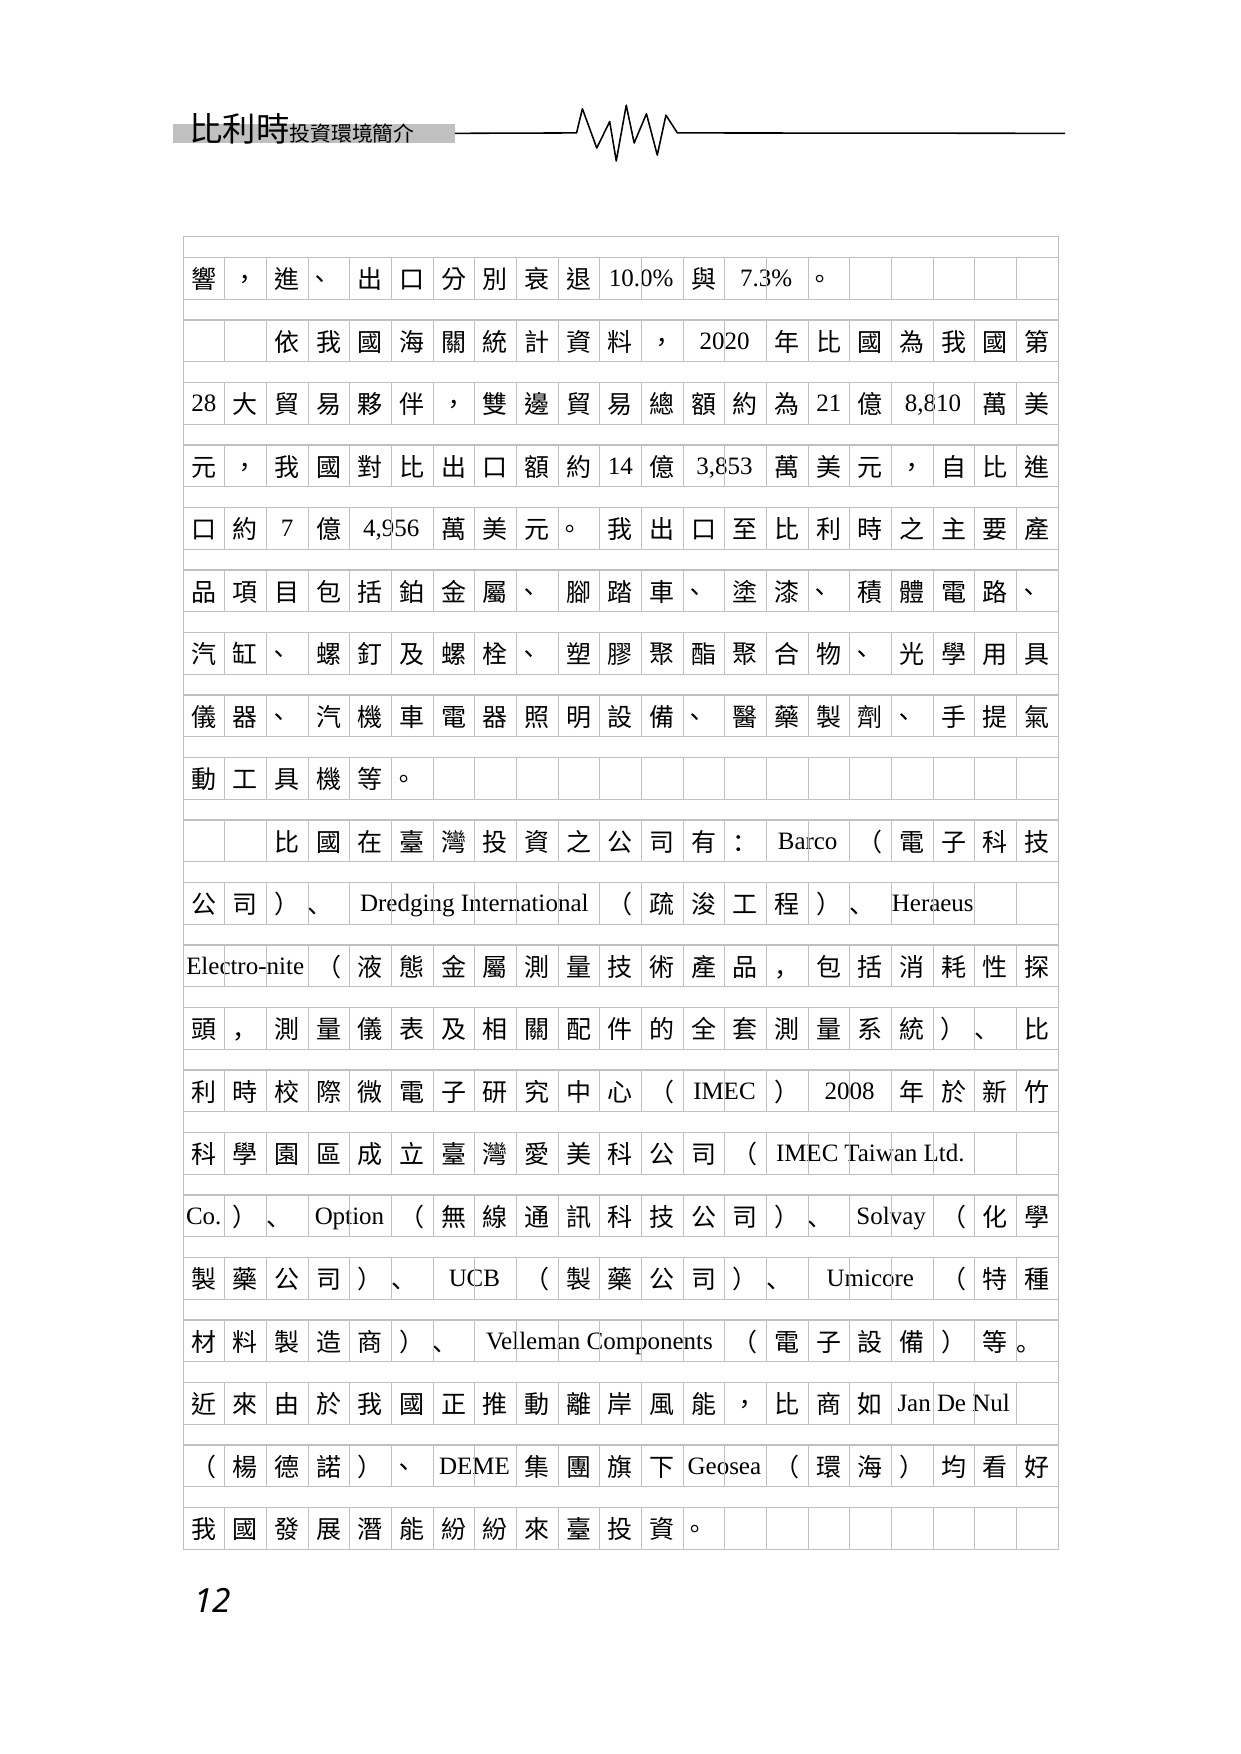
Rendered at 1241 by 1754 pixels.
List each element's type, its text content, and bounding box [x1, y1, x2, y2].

text 依我國海關統計資料，2020年比國為我國第28大貿易夥伴，雙邊貿易總額約為21億8,810萬美元，我國對比出口額約14億3,853萬美元，自比進口約7億4,956萬美元。我出口至比利時之主要產品項目包括鉑金屬、腳踏車、塗漆、積體電路、汽缸、螺釘及螺栓、塑膠聚酯聚合物、光學用具儀器、汽機車電器照明設備、醫藥製劑、手提氣動工具機等。 [184, 425, 1058, 444]
text 比國在臺灣投資之公司有：Barco（電子科技公司）、Dredging International（疏浚工程）、Heraeus Electro-nite（液態金屬測量技術產品，包括消耗性探頭，測量儀表及相關配件的全套測量系統）、比利時校際微電子研究中心（IMEC）2008年於新竹科學園區成立臺灣愛美科公司（IMEC Taiwan Ltd. Co.）、Option（無線通訊科技公司）、Solvay（化學製藥公司）、UCB（製藥公司）、Umicore（特種材料製造商）、Velleman Components（電子設備）等。近來由於我國正推動離岸風能，比商如Jan De Nul（楊德諾）、DEME集團旗下Geosea（環海）均看好我國發展潛能紛紛來臺投資。 [184, 1362, 1058, 1382]
text 依我國海關統計資料，2020年比國為我國第28大貿易夥伴，雙邊貿易總額約為21億8,810萬美元，我國對比出口額約14億3,853萬美元，自比進口約7億4,956萬美元。我出口至比利時之主要產品項目包括鉑金屬、腳踏車、塗漆、積體電路、汽缸、螺釘及螺栓、塑膠聚酯聚合物、光學用具儀器、汽機車電器照明設備、醫藥製劑、手提氣動工具機等。 [184, 300, 1058, 319]
text 比國在臺灣投資之公司有：Barco（電子科技公司）、Dredging International（疏浚工程）、Heraeus Electro-nite（液態金屬測量技術產品，包括消耗性探頭，測量儀表及相關配件的全套測量系統）、比利時校際微電子研究中心（IMEC）2008年於新竹科學園區成立臺灣愛美科公司（IMEC Taiwan Ltd. Co.）、Option（無線通訊科技公司）、Solvay（化學製藥公司）、UCB（製藥公司）、Umicore（特種材料製造商）、Velleman Components（電子設備）等。近來由於我國正推動離岸風能，比商如Jan De Nul（楊德諾）、DEME集團旗下Geosea（環海）均看好我國發展潛能紛紛來臺投資。 [184, 1050, 1058, 1069]
text 依我國海關統計資料，2020年比國為我國第28大貿易夥伴，雙邊貿易總額約為21億8,810萬美元，我國對比出口額約14億3,853萬美元，自比進口約7億4,956萬美元。我出口至比利時之主要產品項目包括鉑金屬、腳踏車、塗漆、積體電路、汽缸、螺釘及螺栓、塑膠聚酯聚合物、光學用具儀器、汽機車電器照明設備、醫藥製劑、手提氣動工具機等。 [184, 550, 1058, 569]
text 依我國海關統計資料，2020年比國為我國第28大貿易夥伴，雙邊貿易總額約為21億8,810萬美元，我國對比出口額約14億3,853萬美元，自比進口約7億4,956萬美元。我出口至比利時之主要產品項目包括鉑金屬、腳踏車、塗漆、積體電路、汽缸、螺釘及螺栓、塑膠聚酯聚合物、光學用具儀器、汽機車電器照明設備、醫藥製劑、手提氣動工具機等。 [184, 487, 1058, 507]
text 依我國海關統計資料，2020年比國為我國第28大貿易夥伴，雙邊貿易總額約為21億8,810萬美元，我國對比出口額約14億3,853萬美元，自比進口約7億4,956萬美元。我出口至比利時之主要產品項目包括鉑金屬、腳踏車、塗漆、積體電路、汽缸、螺釘及螺栓、塑膠聚酯聚合物、光學用具儀器、汽機車電器照明設備、醫藥製劑、手提氣動工具機等。 [184, 675, 1058, 694]
text 在進出口貿易方面，比利時經濟體制開放，與全球價值鏈高度整合，近10年來持續處於順差的狀況，但淨出口額不高。比利時國際貿易以中間財貿易為主，並以鄰近歐洲國家為其主要對象，如德國、法國、荷蘭、英國、義大利、西班牙、波蘭等，占比利時出口總值逾60%。2020年在「嚴重特殊傳染性肺炎」（COVID-19）影響下，全球國際貿易量減少，比利時貨品貿易也大受影響，進、出口分別衰退10.0%與7.3%。 [184, 237, 1058, 257]
text 比國在臺灣投資之公司有：Barco（電子科技公司）、Dredging International（疏浚工程）、Heraeus Electro-nite（液態金屬測量技術產品，包括消耗性探頭，測量儀表及相關配件的全套測量系統）、比利時校際微電子研究中心（IMEC）2008年於新竹科學園區成立臺灣愛美科公司（IMEC Taiwan Ltd. Co.）、Option（無線通訊科技公司）、Solvay（化學製藥公司）、UCB（製藥公司）、Umicore（特種材料製造商）、Velleman Components（電子設備）等。近來由於我國正推動離岸風能，比商如Jan De Nul（楊德諾）、DEME集團旗下Geosea（環海）均看好我國發展潛能紛紛來臺投資。 [184, 1487, 1058, 1507]
text 比國在臺灣投資之公司有：Barco（電子科技公司）、Dredging International（疏浚工程）、Heraeus Electro-nite（液態金屬測量技術產品，包括消耗性探頭，測量儀表及相關配件的全套測量系統）、比利時校際微電子研究中心（IMEC）2008年於新竹科學園區成立臺灣愛美科公司（IMEC Taiwan Ltd. Co.）、Option（無線通訊科技公司）、Solvay（化學製藥公司）、UCB（製藥公司）、Umicore（特種材料製造商）、Velleman Components（電子設備）等。近來由於我國正推動離岸風能，比商如Jan De Nul（楊德諾）、DEME集團旗下Geosea（環海）均看好我國發展潛能紛紛來臺投資。 [184, 1112, 1058, 1132]
text 依我國海關統計資料，2020年比國為我國第28大貿易夥伴，雙邊貿易總額約為21億8,810萬美元，我國對比出口額約14億3,853萬美元，自比進口約7億4,956萬美元。我出口至比利時之主要產品項目包括鉑金屬、腳踏車、塗漆、積體電路、汽缸、螺釘及螺栓、塑膠聚酯聚合物、光學用具儀器、汽機車電器照明設備、醫藥製劑、手提氣動工具機等。 [184, 612, 1058, 632]
text 依我國海關統計資料，2020年比國為我國第28大貿易夥伴，雙邊貿易總額約為21億8,810萬美元，我國對比出口額約14億3,853萬美元，自比進口約7億4,956萬美元。我出口至比利時之主要產品項目包括鉑金屬、腳踏車、塗漆、積體電路、汽缸、螺釘及螺栓、塑膠聚酯聚合物、光學用具儀器、汽機車電器照明設備、醫藥製劑、手提氣動工具機等。 [184, 737, 1058, 757]
text 比國在臺灣投資之公司有：Barco（電子科技公司）、Dredging International（疏浚工程）、Heraeus Electro-nite（液態金屬測量技術產品，包括消耗性探頭，測量儀表及相關配件的全套測量系統）、比利時校際微電子研究中心（IMEC）2008年於新竹科學園區成立臺灣愛美科公司（IMEC Taiwan Ltd. Co.）、Option（無線通訊科技公司）、Solvay（化學製藥公司）、UCB（製藥公司）、Umicore（特種材料製造商）、Velleman Components（電子設備）等。近來由於我國正推動離岸風能，比商如Jan De Nul（楊德諾）、DEME集團旗下Geosea（環海）均看好我國發展潛能紛紛來臺投資。 [184, 925, 1058, 944]
text 比國在臺灣投資之公司有：Barco（電子科技公司）、Dredging International（疏浚工程）、Heraeus Electro-nite（液態金屬測量技術產品，包括消耗性探頭，測量儀表及相關配件的全套測量系統）、比利時校際微電子研究中心（IMEC）2008年於新竹科學園區成立臺灣愛美科公司（IMEC Taiwan Ltd. Co.）、Option（無線通訊科技公司）、Solvay（化學製藥公司）、UCB（製藥公司）、Umicore（特種材料製造商）、Velleman Components（電子設備）等。近來由於我國正推動離岸風能，比商如Jan De Nul（楊德諾）、DEME集團旗下Geosea（環海）均看好我國發展潛能紛紛來臺投資。 [184, 1175, 1058, 1194]
text 依我國海關統計資料，2020年比國為我國第28大貿易夥伴，雙邊貿易總額約為21億8,810萬美元，我國對比出口額約14億3,853萬美元，自比進口約7億4,956萬美元。我出口至比利時之主要產品項目包括鉑金屬、腳踏車、塗漆、積體電路、汽缸、螺釘及螺栓、塑膠聚酯聚合物、光學用具儀器、汽機車電器照明設備、醫藥製劑、手提氣動工具機等。 [184, 362, 1058, 382]
text 比國在臺灣投資之公司有：Barco（電子科技公司）、Dredging International（疏浚工程）、Heraeus Electro-nite（液態金屬測量技術產品，包括消耗性探頭，測量儀表及相關配件的全套測量系統）、比利時校際微電子研究中心（IMEC）2008年於新竹科學園區成立臺灣愛美科公司（IMEC Taiwan Ltd. Co.）、Option（無線通訊科技公司）、Solvay（化學製藥公司）、UCB（製藥公司）、Umicore（特種材料製造商）、Velleman Components（電子設備）等。近來由於我國正推動離岸風能，比商如Jan De Nul（楊德諾）、DEME集團旗下Geosea（環海）均看好我國發展潛能紛紛來臺投資。 [184, 1300, 1058, 1319]
text 比國在臺灣投資之公司有：Barco（電子科技公司）、Dredging International（疏浚工程）、Heraeus Electro-nite（液態金屬測量技術產品，包括消耗性探頭，測量儀表及相關配件的全套測量系統）、比利時校際微電子研究中心（IMEC）2008年於新竹科學園區成立臺灣愛美科公司（IMEC Taiwan Ltd. Co.）、Option（無線通訊科技公司）、Solvay（化學製藥公司）、UCB（製藥公司）、Umicore（特種材料製造商）、Velleman Components（電子設備）等。近來由於我國正推動離岸風能，比商如Jan De Nul（楊德諾）、DEME集團旗下Geosea（環海）均看好我國發展潛能紛紛來臺投資。 [184, 1237, 1058, 1257]
text 比國在臺灣投資之公司有：Barco（電子科技公司）、Dredging International（疏浚工程）、Heraeus Electro-nite（液態金屬測量技術產品，包括消耗性探頭，測量儀表及相關配件的全套測量系統）、比利時校際微電子研究中心（IMEC）2008年於新竹科學園區成立臺灣愛美科公司（IMEC Taiwan Ltd. Co.）、Option（無線通訊科技公司）、Solvay（化學製藥公司）、UCB（製藥公司）、Umicore（特種材料製造商）、Velleman Components（電子設備）等。近來由於我國正推動離岸風能，比商如Jan De Nul（楊德諾）、DEME集團旗下Geosea（環海）均看好我國發展潛能紛紛來臺投資。 [184, 862, 1058, 882]
text 比國在臺灣投資之公司有：Barco（電子科技公司）、Dredging International（疏浚工程）、Heraeus Electro-nite（液態金屬測量技術產品，包括消耗性探頭，測量儀表及相關配件的全套測量系統）、比利時校際微電子研究中心（IMEC）2008年於新竹科學園區成立臺灣愛美科公司（IMEC Taiwan Ltd. Co.）、Option（無線通訊科技公司）、Solvay（化學製藥公司）、UCB（製藥公司）、Umicore（特種材料製造商）、Velleman Components（電子設備）等。近來由於我國正推動離岸風能，比商如Jan De Nul（楊德諾）、DEME集團旗下Geosea（環海）均看好我國發展潛能紛紛來臺投資。 [184, 800, 1058, 819]
text 比國在臺灣投資之公司有：Barco（電子科技公司）、Dredging International（疏浚工程）、Heraeus Electro-nite（液態金屬測量技術產品，包括消耗性探頭，測量儀表及相關配件的全套測量系統）、比利時校際微電子研究中心（IMEC）2008年於新竹科學園區成立臺灣愛美科公司（IMEC Taiwan Ltd. Co.）、Option（無線通訊科技公司）、Solvay（化學製藥公司）、UCB（製藥公司）、Umicore（特種材料製造商）、Velleman Components（電子設備）等。近來由於我國正推動離岸風能，比商如Jan De Nul（楊德諾）、DEME集團旗下Geosea（環海）均看好我國發展潛能紛紛來臺投資。 [184, 987, 1058, 1007]
text 比國在臺灣投資之公司有：Barco（電子科技公司）、Dredging International（疏浚工程）、Heraeus Electro-nite（液態金屬測量技術產品，包括消耗性探頭，測量儀表及相關配件的全套測量系統）、比利時校際微電子研究中心（IMEC）2008年於新竹科學園區成立臺灣愛美科公司（IMEC Taiwan Ltd. Co.）、Option（無線通訊科技公司）、Solvay（化學製藥公司）、UCB（製藥公司）、Umicore（特種材料製造商）、Velleman Components（電子設備）等。近來由於我國正推動離岸風能，比商如Jan De Nul（楊德諾）、DEME集團旗下Geosea（環海）均看好我國發展潛能紛紛來臺投資。 [184, 1425, 1058, 1444]
